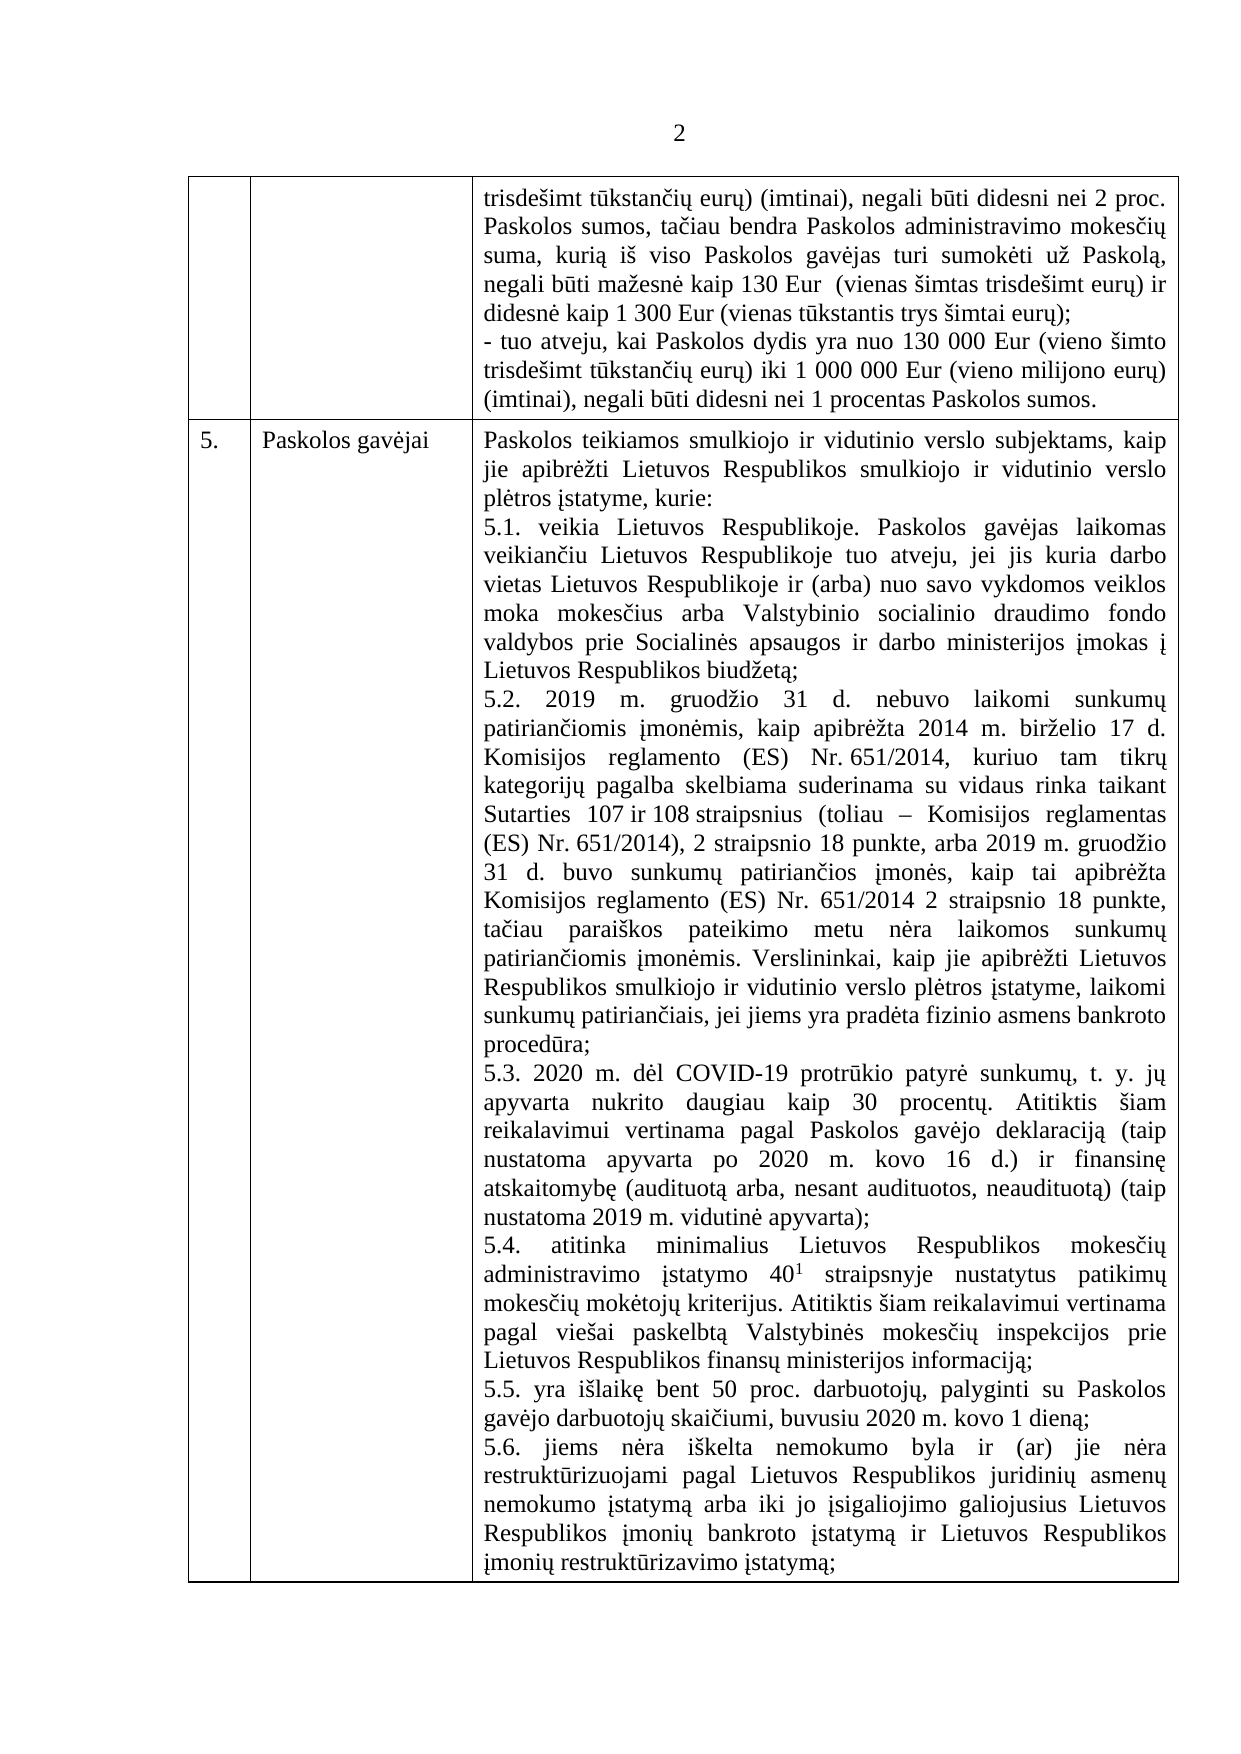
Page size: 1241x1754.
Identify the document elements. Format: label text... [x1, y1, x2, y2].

table_cell Paskolos teikiamos smulkiojo ir vidutinio verslo subjektams, kaip jie apibrėžti Lietuvos Respublikos smulkiojo ir vidutinio verslo plėtros įstatyme, kurie: 5.1. veikia Lietuvos Respublikoje. Paskolos gavėjas laikomas veikiančiu Lietuvos Respublikoje tuo atveju, jei jis kuria darbo vietas Lietuvos Respublikoje ir (arba) nuo savo vykdomos veiklos moka mokesčius arba Valstybinio socialinio draudimo fondo valdybos prie Socialinės apsaugos ir darbo ministerijos įmokas į Lietuvos Respublikos biudžetą; 5.2. 2019 m. gruodžio 31 d. nebuvo laikomi sunkumų patiriančiomis įmonėmis, kaip apibrėžta 2014 m. birželio 17 d. Komisijos reglamento (ES) Nr. 651/2014, kuriuo tam tikrų kategorijų pagalba skelbiama suderinama su vidaus rinka taikant Sutarties 107 ir 108 straipsnius (toliau – Komisijos reglamentas (ES) Nr. 651/2014), 2 straipsnio 18 punkte, arba 2019 m. gruodžio 31 d. buvo sunkumų patiriančios įmonės, kaip tai apibrėžta Komisijos reglamento (ES) Nr. 651/2014 2 straipsnio 18 punkte, tačiau paraiškos pateikimo metu nėra laikomos sunkumų patiriančiomis įmonėmis. Verslininkai, kaip jie apibrėžti Lietuvos Respublikos smulkiojo ir vidutinio verslo plėtros įstatyme, laikomi sunkumų patiriančiais, jei jiems yra pradėta fizinio asmens bankroto procedūra; 5.3. 2020 m. dėl COVID-19 protrūkio patyrė sunkumų, t. y. jų apyvarta nukrito daugiau kaip 30 procentų. Atitiktis šiam reikalavimui vertinama pagal Paskolos gavėjo deklaraciją (taip nustatoma apyvarta po 2020 m. kovo 16 d.) ir finansinę atskaitomybę (audituotą arba, nesant audituotos, neaudituotą) (taip nustatoma 2019 m. vidutinė apyvarta); 5.4. atitinka minimalius Lietuvos Respublikos mokesčių administravimo įstatymo 401 straipsnyje nustatytus patikimų mokesčių mokėtojų kriterijus. Atitiktis šiam reikalavimui vertinama pagal viešai paskelbtą Valstybinės mokesčių inspekcijos prie Lietuvos Respublikos finansų ministerijos informaciją; 5.5. yra išlaikę bent 50 proc. darbuotojų, palyginti su Paskolos gavėjo darbuotojų skaičiumi, buvusiu 2020 m. kovo 1 dieną; 5.6. jiems nėra iškelta nemokumo byla ir (ar) jie nėra restruktūrizuojami pagal Lietuvos Respublikos juridinių asmenų nemokumo įstatymą arba iki jo įsigaliojimo galiojusius Lietuvos Respublikos įmonių bankroto įstatymą ir Lietuvos Respublikos įmonių restruktūrizavimo įstatymą; [473, 420, 1178, 1581]
table_cell trisdešimt tūkstančių eurų) (imtinai), negali būti didesni nei 2 proc. Paskolos sumos, tačiau bendra Paskolos administravimo mokesčių suma, kurią iš viso Paskolos gavėjas turi sumokėti už Paskolą, negali būti mažesnė kaip 130 Eur (vienas šimtas trisdešimt eurų) ir didesnė kaip 1 300 Eur (vienas tūkstantis trys šimtai eurų); - tuo atveju, kai Paskolos dydis yra nuo 130 000 Eur (vieno šimto trisdešimt tūkstančių eurų) iki 1 000 000 Eur (vieno milijono eurų) (imtinai), negali būti didesni nei 1 procentas Paskolos sumos. [473, 177, 1178, 418]
table_cell Paskolos gavėjai [251, 420, 472, 1581]
table_cell [189, 177, 250, 418]
table_cell [251, 177, 472, 418]
table_cell 5. [189, 420, 250, 1581]
